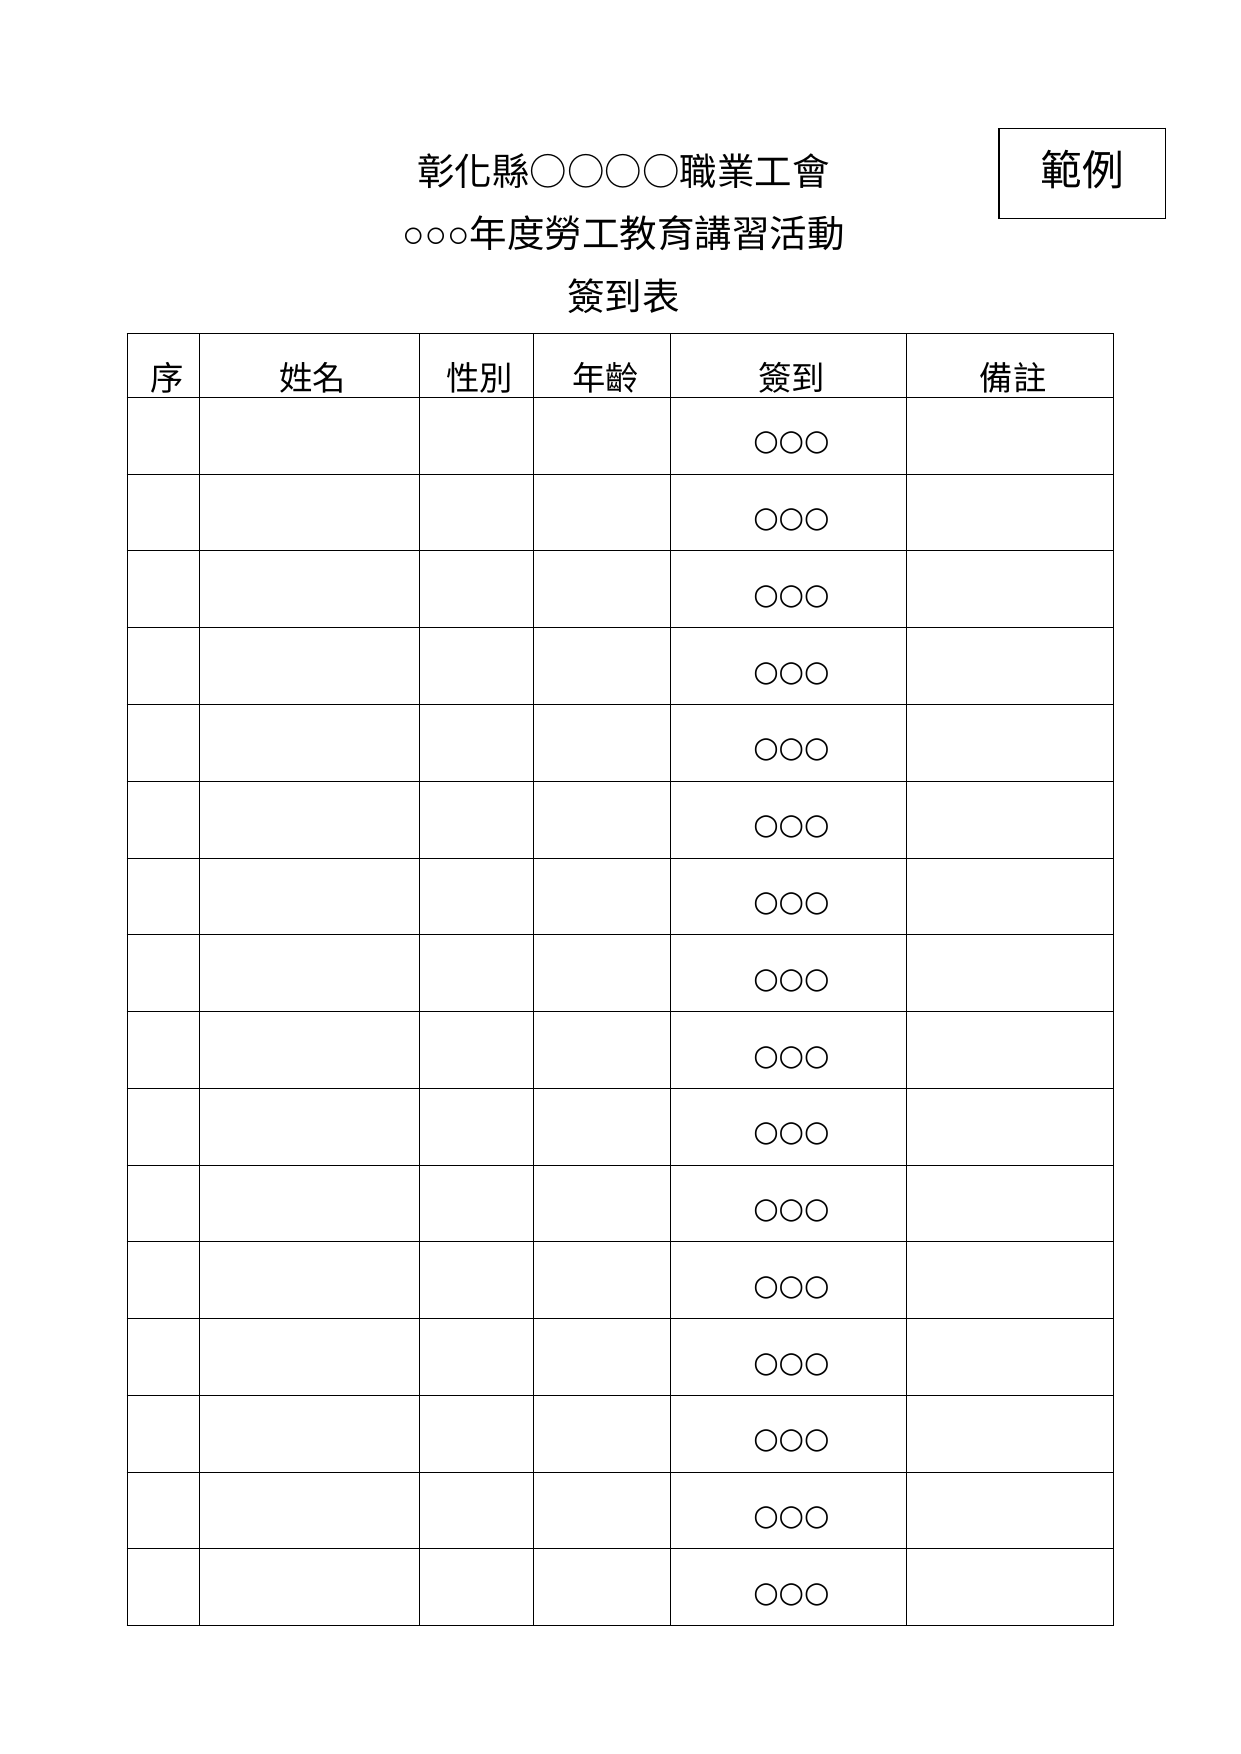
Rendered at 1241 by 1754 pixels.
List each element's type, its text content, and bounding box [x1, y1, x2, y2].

table_cell [200, 398, 419, 473]
table_cell [200, 551, 419, 627]
table_cell ○○○ [671, 1242, 906, 1318]
table_cell [534, 1319, 670, 1395]
table_cell [420, 935, 533, 1011]
table_cell ○○○ [671, 1473, 906, 1548]
table_cell [420, 705, 533, 781]
table_cell [534, 1166, 670, 1241]
table_cell ○○○ [671, 782, 906, 857]
table_cell [128, 628, 199, 704]
table_cell [128, 551, 199, 627]
table_cell [907, 1242, 1113, 1318]
table_cell [907, 475, 1113, 550]
text 彰化縣○○○○職業工會 [1000, 129, 1165, 218]
table_cell [200, 935, 419, 1011]
table_cell [534, 859, 670, 934]
table_cell [128, 475, 199, 550]
table_cell [200, 1319, 419, 1395]
table_cell [907, 705, 1113, 781]
table_cell [420, 782, 533, 857]
table_cell [128, 1549, 199, 1625]
table_cell [128, 1396, 199, 1472]
table_cell [534, 1396, 670, 1472]
table_cell ○○○ [671, 705, 906, 781]
text 簽到表 [118, 252, 1128, 314]
table_header 姓名 [200, 334, 419, 397]
table_cell [907, 859, 1113, 934]
table_cell [200, 705, 419, 781]
table_cell [907, 628, 1113, 704]
table_header 序 [128, 334, 199, 397]
table_header 備註 [907, 334, 1113, 397]
text ○○○年度勞工教育講習活動 [118, 189, 1128, 252]
table_cell [907, 782, 1113, 857]
table_cell [907, 551, 1113, 627]
table_cell [200, 475, 419, 550]
table_cell [128, 1166, 199, 1241]
table_cell [420, 859, 533, 934]
table_cell [534, 782, 670, 857]
table_cell [907, 1396, 1113, 1472]
table_cell [200, 1549, 419, 1625]
table_cell [534, 1473, 670, 1548]
table_cell ○○○ [671, 935, 906, 1011]
table_cell [534, 1089, 670, 1164]
table_cell [534, 551, 670, 627]
table_cell [534, 705, 670, 781]
table_cell [128, 398, 199, 473]
table_cell ○○○ [671, 475, 906, 550]
table_cell ○○○ [671, 1012, 906, 1088]
table_cell [420, 1012, 533, 1088]
table_cell [907, 1166, 1113, 1241]
table_cell [907, 1473, 1113, 1548]
table_header 性別 [420, 334, 533, 397]
table_cell [128, 935, 199, 1011]
table_cell ○○○ [671, 398, 906, 473]
table_cell ○○○ [671, 1166, 906, 1241]
table_cell [420, 628, 533, 704]
table_cell [534, 1549, 670, 1625]
table_cell [420, 551, 533, 627]
table_cell ○○○ [671, 1396, 906, 1472]
table_cell [420, 398, 533, 473]
table_cell [128, 1012, 199, 1088]
table_cell ○○○ [671, 859, 906, 934]
table_cell [200, 859, 419, 934]
table_cell [534, 1242, 670, 1318]
table_cell [907, 1549, 1113, 1625]
table_cell [534, 628, 670, 704]
table_cell [200, 1166, 419, 1241]
table_cell [128, 782, 199, 857]
table_cell ○○○ [671, 628, 906, 704]
table_cell [200, 1089, 419, 1164]
table_cell [420, 1549, 533, 1625]
table_cell [128, 1319, 199, 1395]
table_cell [200, 1473, 419, 1548]
table_cell [907, 935, 1113, 1011]
table_cell [907, 1089, 1113, 1164]
table_cell [534, 475, 670, 550]
table_cell ○○○ [671, 1549, 906, 1625]
table_cell [128, 1473, 199, 1548]
table_cell [200, 782, 419, 857]
text 彰化縣○○○○職業工會 [118, 127, 1128, 189]
table_cell [200, 1396, 419, 1472]
table_cell [420, 1166, 533, 1241]
table_cell [907, 398, 1113, 473]
table_cell [128, 859, 199, 934]
table_cell [200, 1242, 419, 1318]
table_header 簽到 [671, 334, 906, 397]
table_cell [128, 1242, 199, 1318]
table_cell [907, 1319, 1113, 1395]
table_cell [200, 1012, 419, 1088]
table_cell ○○○ [671, 1089, 906, 1164]
table_cell [200, 628, 419, 704]
table_header 年齡 [534, 334, 670, 397]
table_cell [128, 1089, 199, 1164]
table_cell [420, 1396, 533, 1472]
table_cell [534, 1012, 670, 1088]
table_cell [420, 475, 533, 550]
text 範例 [1014, 137, 1150, 197]
table_cell ○○○ [671, 1319, 906, 1395]
table_cell [534, 398, 670, 473]
table_cell [420, 1473, 533, 1548]
table_cell [907, 1012, 1113, 1088]
table_cell [420, 1319, 533, 1395]
table_cell [420, 1242, 533, 1318]
table_cell [420, 1089, 533, 1164]
table_cell [534, 935, 670, 1011]
table_cell [128, 705, 199, 781]
table_cell ○○○ [671, 551, 906, 627]
